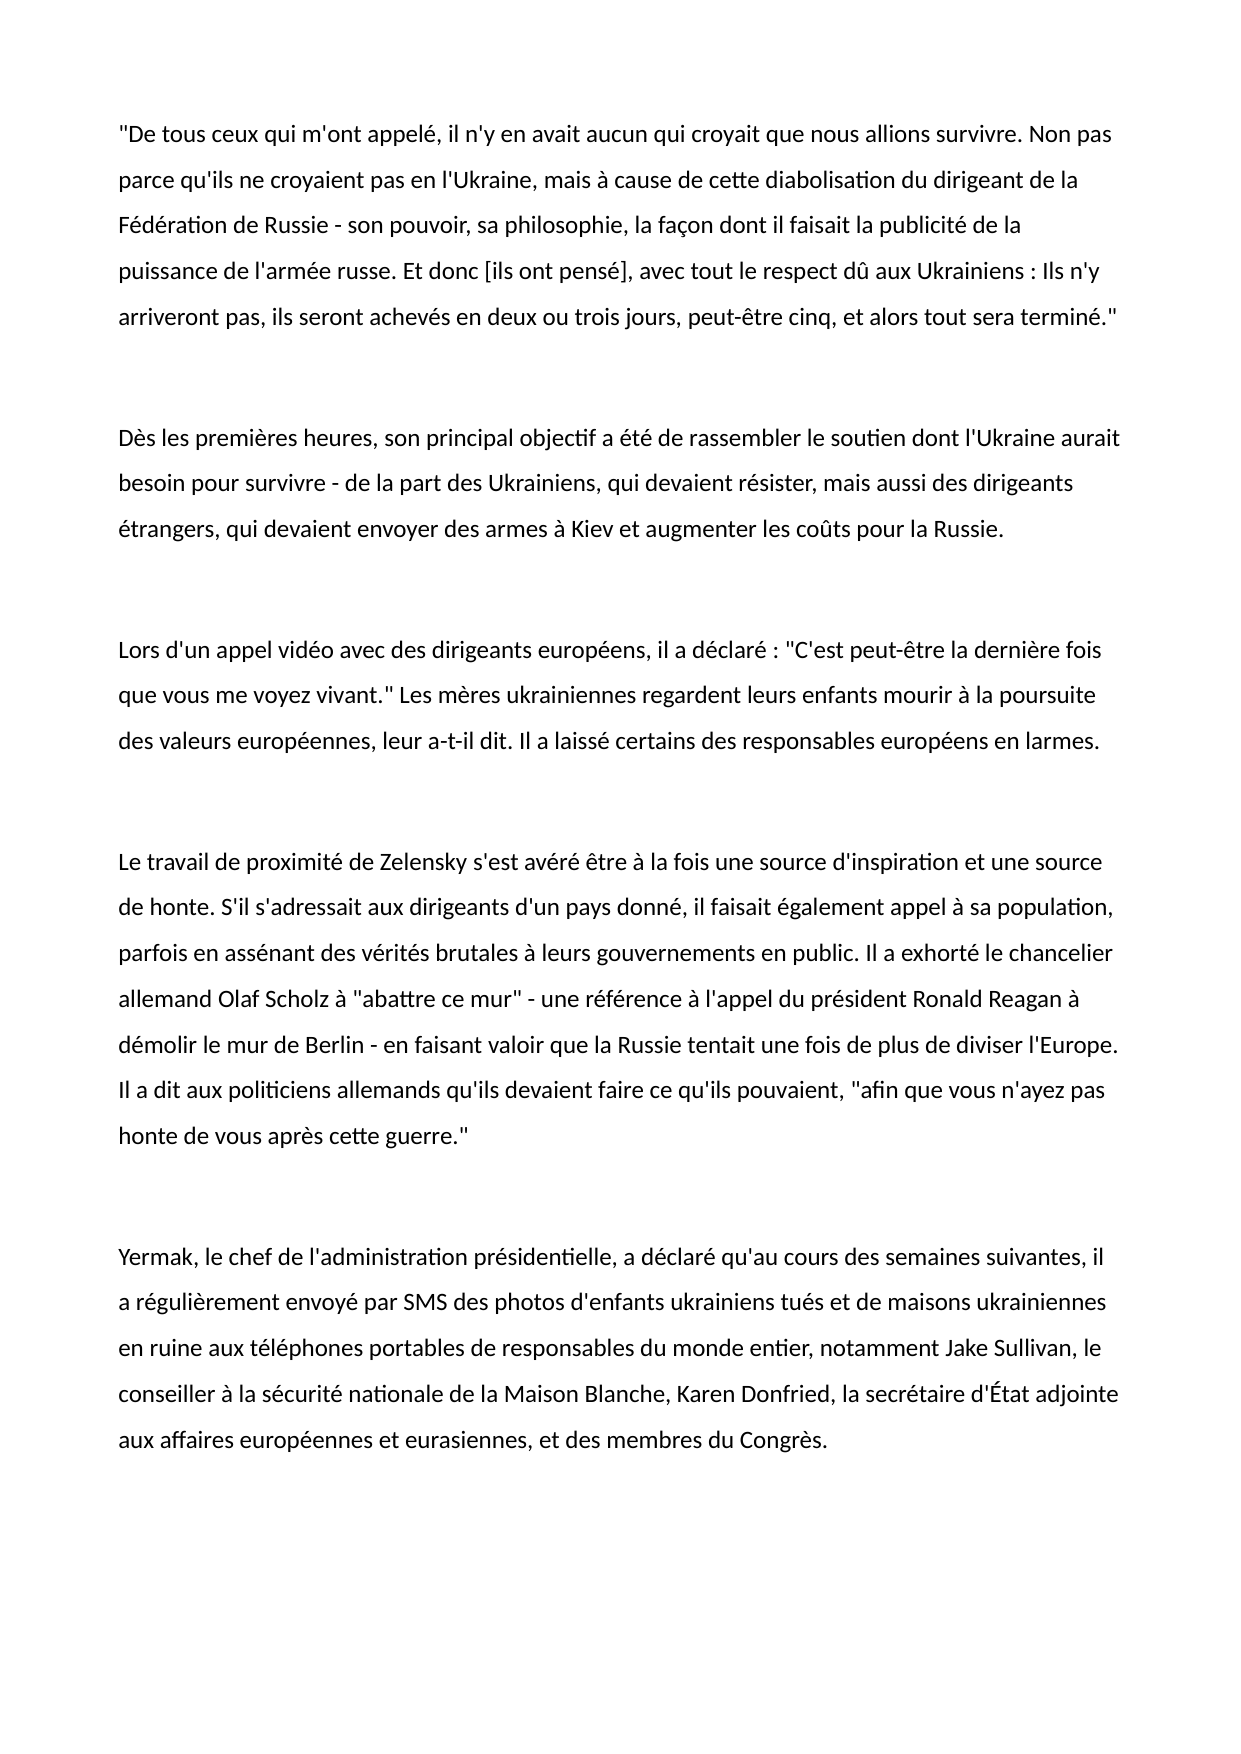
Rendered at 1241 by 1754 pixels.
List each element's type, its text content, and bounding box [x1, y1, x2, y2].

text Lors d'un appel vidéo avec des dirigeants européens, il a déclaré : "C'est peut-être la dernière fois que vous me voyez vivant." Les mères ukrainiennes regardent leurs enfants mourir à la poursuite des valeurs européennes, leur a-t-il dit. Il a laissé certains des responsables européens en larmes. [118, 634, 1122, 756]
text Le travail de proximité de Zelensky s'est avéré être à la fois une source d'inspiration et une source de honte. S'il s'adressait aux dirigeants d'un pays donné, il faisait également appel à sa population, parfois en assénant des vérités brutales à leurs gouvernements en public. Il a exhorté le chancelier allemand Olaf Scholz à "abattre ce mur" - une référence à l'appel du président Ronald Reagan à démolir le mur de Berlin - en faisant valoir que la Russie tentait une fois de plus de diviser l'Europe. Il a dit aux politiciens allemands qu'ils devaient faire ce qu'ils pouvaient, "afin que vous n'ayez pas honte de vous après cette guerre." [118, 846, 1122, 1151]
text Yermak, le chef de l'administration présidentielle, a déclaré qu'au cours des semaines suivantes, il a régulièrement envoyé par SMS des photos d'enfants ukrainiens tués et de maisons ukrainiennes en ruine aux téléphones portables de responsables du monde entier, notamment Jake Sullivan, le conseiller à la sécurité nationale de la Maison Blanche, Karen Donfried, la secrétaire d'État adjointe aux affaires européennes et eurasiennes, et des membres du Congrès. [118, 1241, 1122, 1454]
text "De tous ceux qui m'ont appelé, il n'y en avait aucun qui croyait que nous allions survivre. Non pas parce qu'ils ne croyaient pas en l'Ukraine, mais à cause de cette diabolisation du dirigeant de la Fédération de Russie - son pouvoir, sa philosophie, la façon dont il faisait la publicité de la puissance de l'armée russe. Et donc [ils ont pensé], avec tout le respect dû aux Ukrainiens : Ils n'y arriveront pas, ils seront achevés en deux ou trois jours, peut-être cinq, et alors tout sera terminé." [118, 118, 1122, 332]
text Dès les premières heures, son principal objectif a été de rassembler le soutien dont l'Ukraine aurait besoin pour survivre - de la part des Ukrainiens, qui devaient résister, mais aussi des dirigeants étrangers, qui devaient envoyer des armes à Kiev et augmenter les coûts pour la Russie. [118, 422, 1122, 544]
